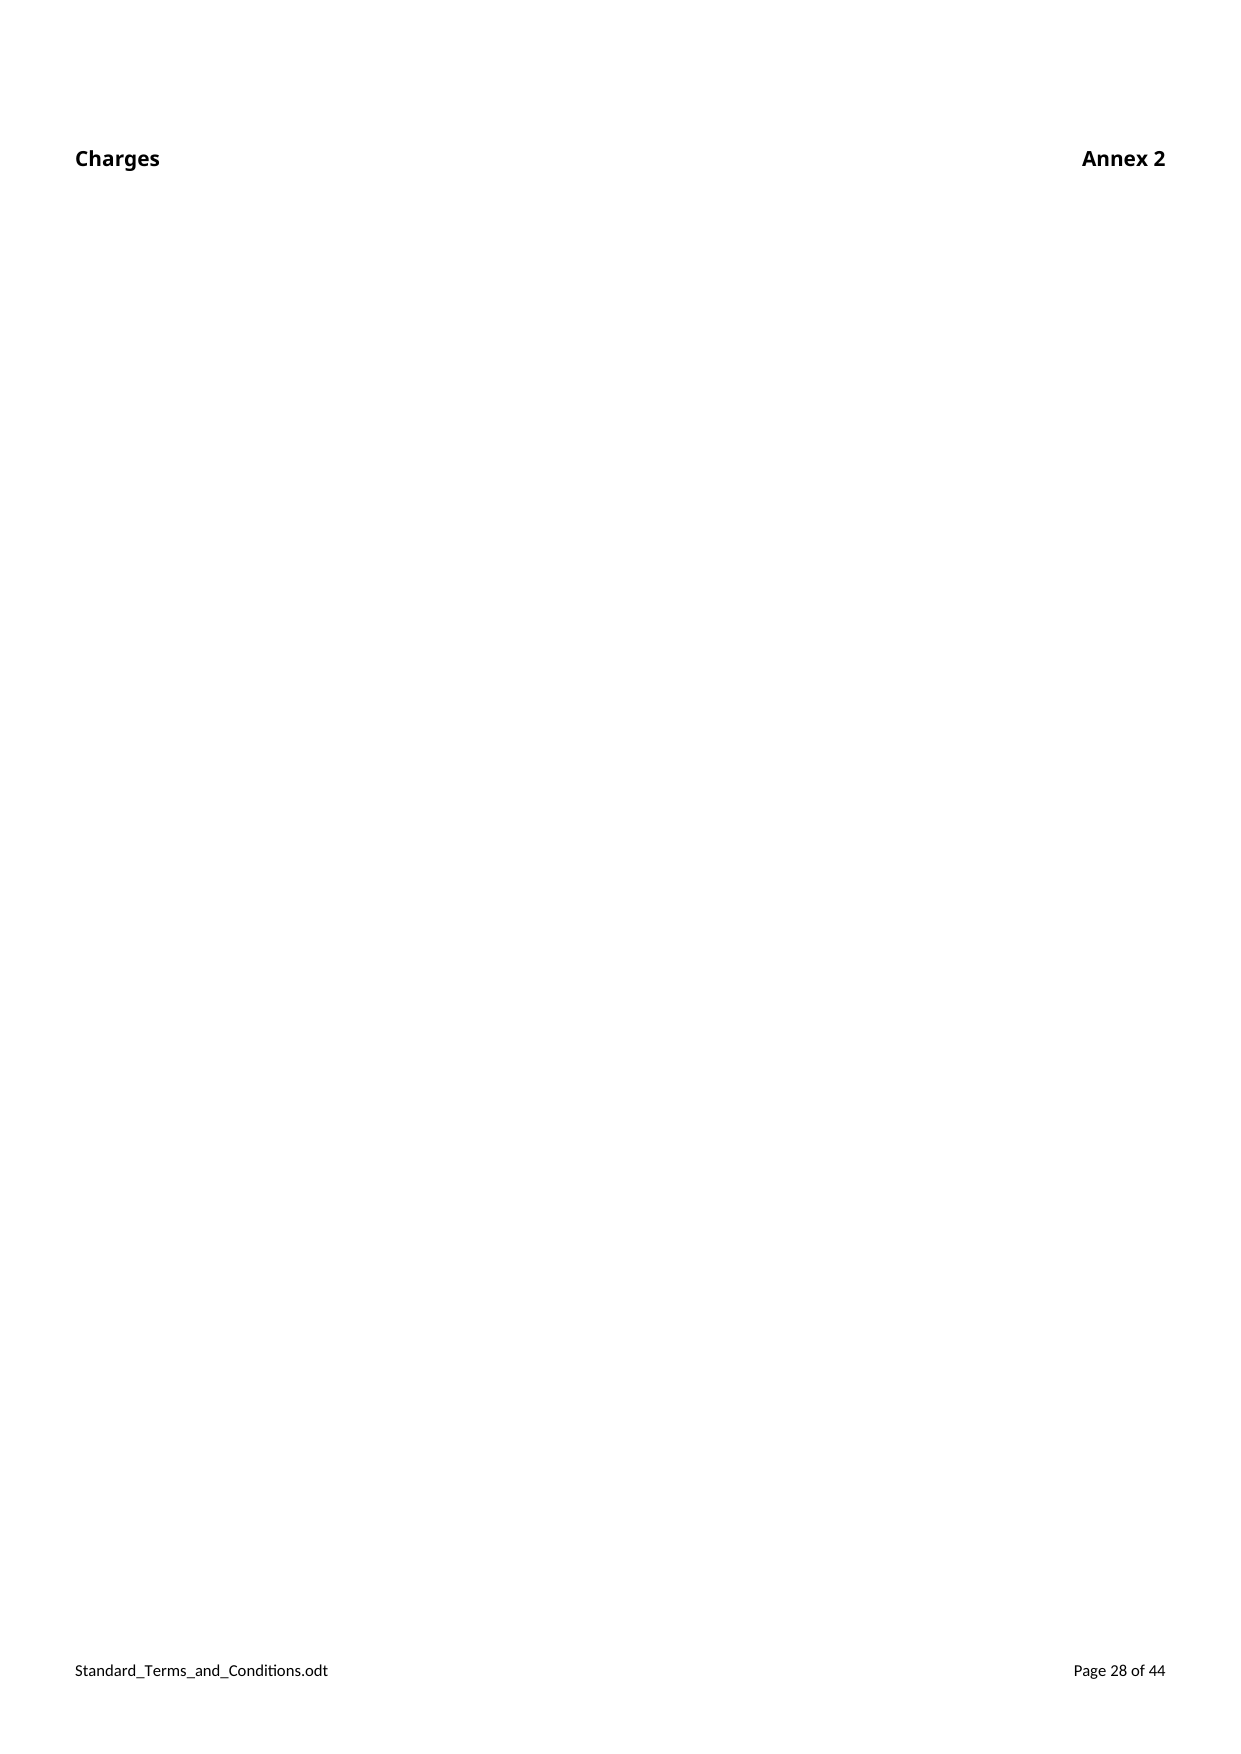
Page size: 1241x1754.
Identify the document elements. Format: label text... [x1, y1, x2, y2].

text Charges Annex 2 [75, 144, 1165, 172]
